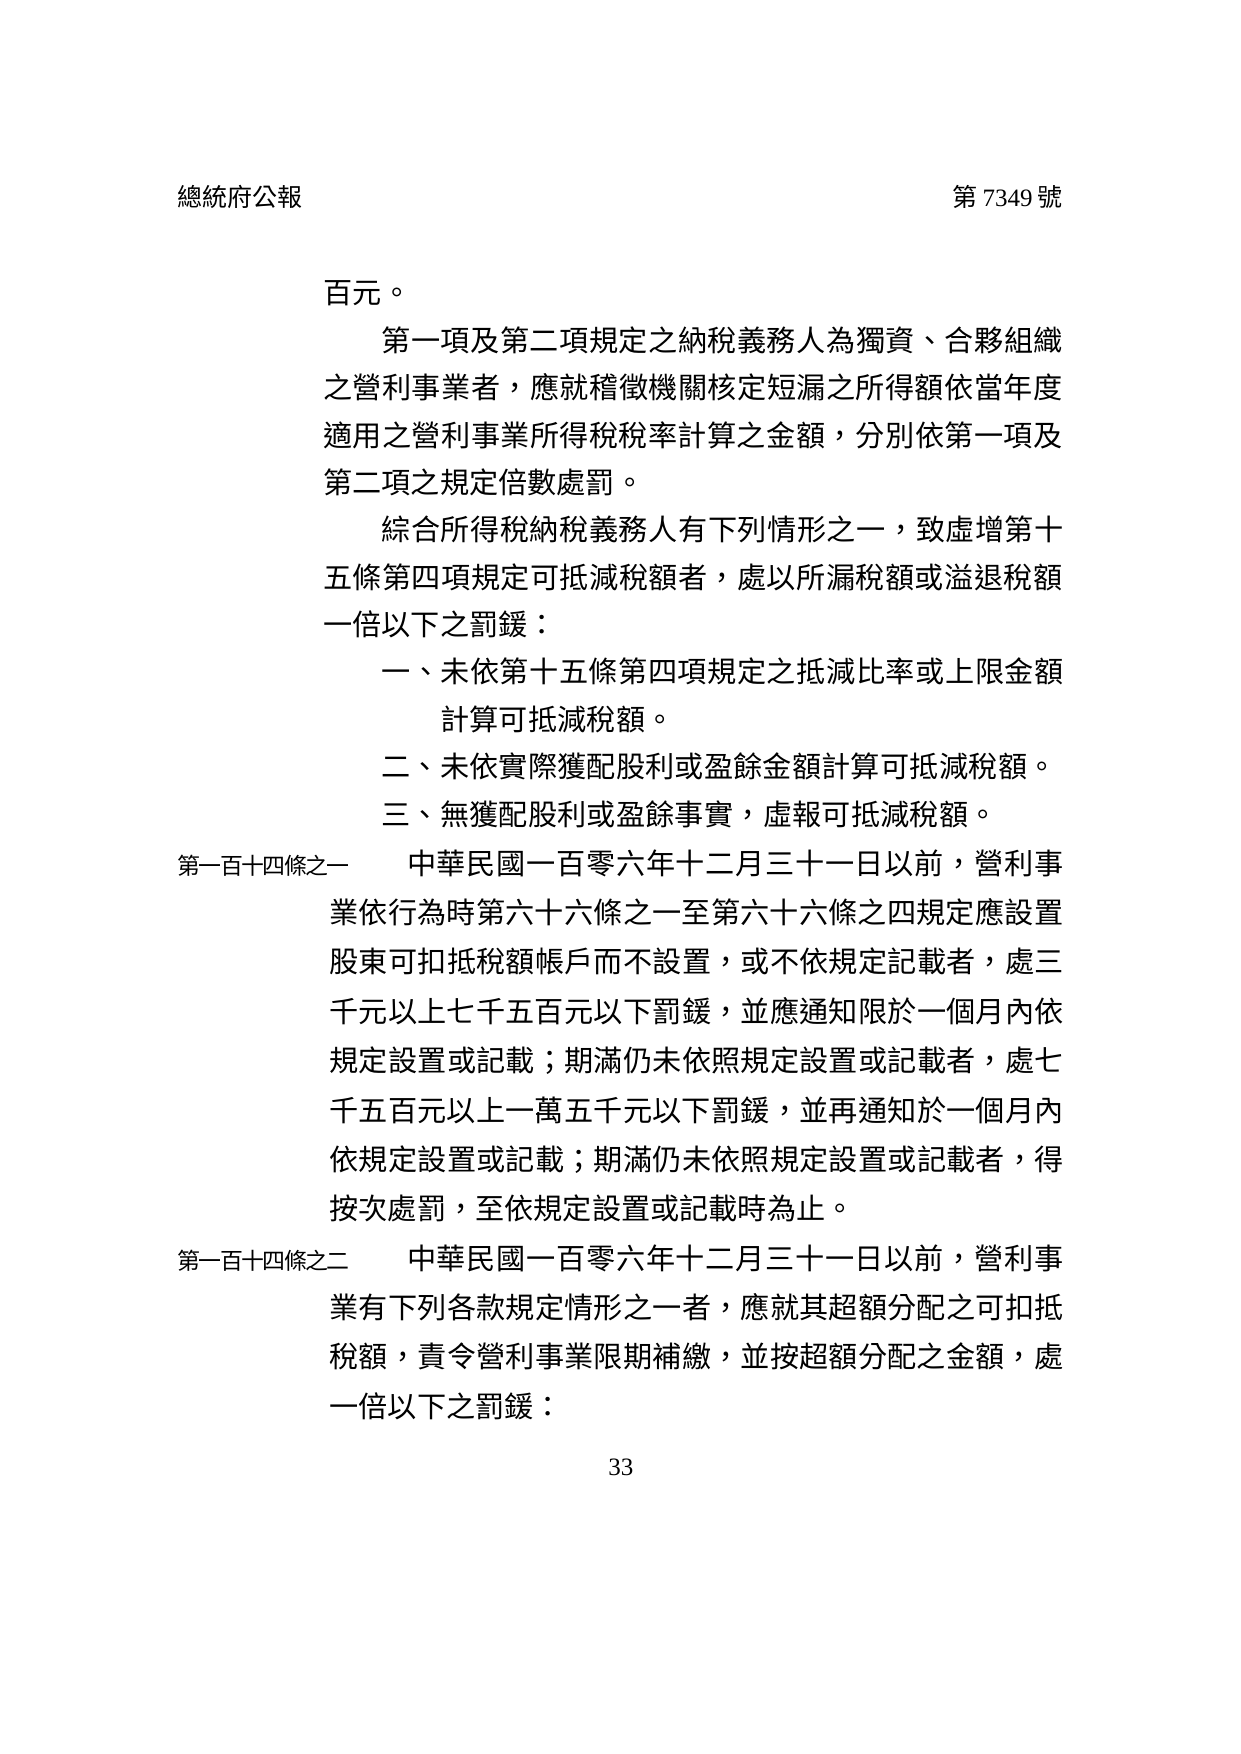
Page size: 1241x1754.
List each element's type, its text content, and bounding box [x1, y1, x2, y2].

text 第一百十四條之一 中華民國一百零六年十二月三十一日以前，營利事業依行為時第六十六條之一至第六十六條之四規定應設置股東可扣抵稅額帳戶而不設置，或不依規定記載者，處三千元以上七千五百元以下罰鍰，並應通知限於一個月內依規定設置或記載；期滿仍未依照規定設置或記載者，處七千五百元以上一萬五千元以下罰鍰，並再通知於一個月內依規定設置或記載；期滿仍未依照規定設置或記載者，得按次處罰，至依規定設置或記載時為止。 [177, 834, 1064, 1229]
text 綜合所得稅納稅義務人有下列情形之一，致虛增第十五條第四項規定可抵減稅額者，處以所漏稅額或溢退稅額一倍以下之罰鍰： [323, 503, 1064, 645]
text 第一百十四條之二 中華民國一百零六年十二月三十一日以前，營利事業有下列各款規定情形之一者，應就其超額分配之可扣抵稅額，責令營利事業限期補繳，並按超額分配之金額，處一倍以下之罰鍰： [177, 1229, 1064, 1427]
text 二、未依實際獲配股利或盈餘金額計算可抵減稅額。 [381, 740, 1064, 787]
text 三、無獲配股利或盈餘事實，虛報可抵減稅額。 [381, 787, 1064, 834]
text 一、未依第十五條第四項規定之抵減比率或上限金額計算可抵減稅額。 [381, 645, 1064, 740]
text 百元。 [323, 266, 1064, 313]
text 第一項及第二項規定之納稅義務人為獨資、合夥組織之營利事業者，應就稽徵機關核定短漏之所得額依當年度適用之營利事業所得稅稅率計算之金額，分別依第一項及第二項之規定倍數處罰。 [323, 313, 1064, 503]
